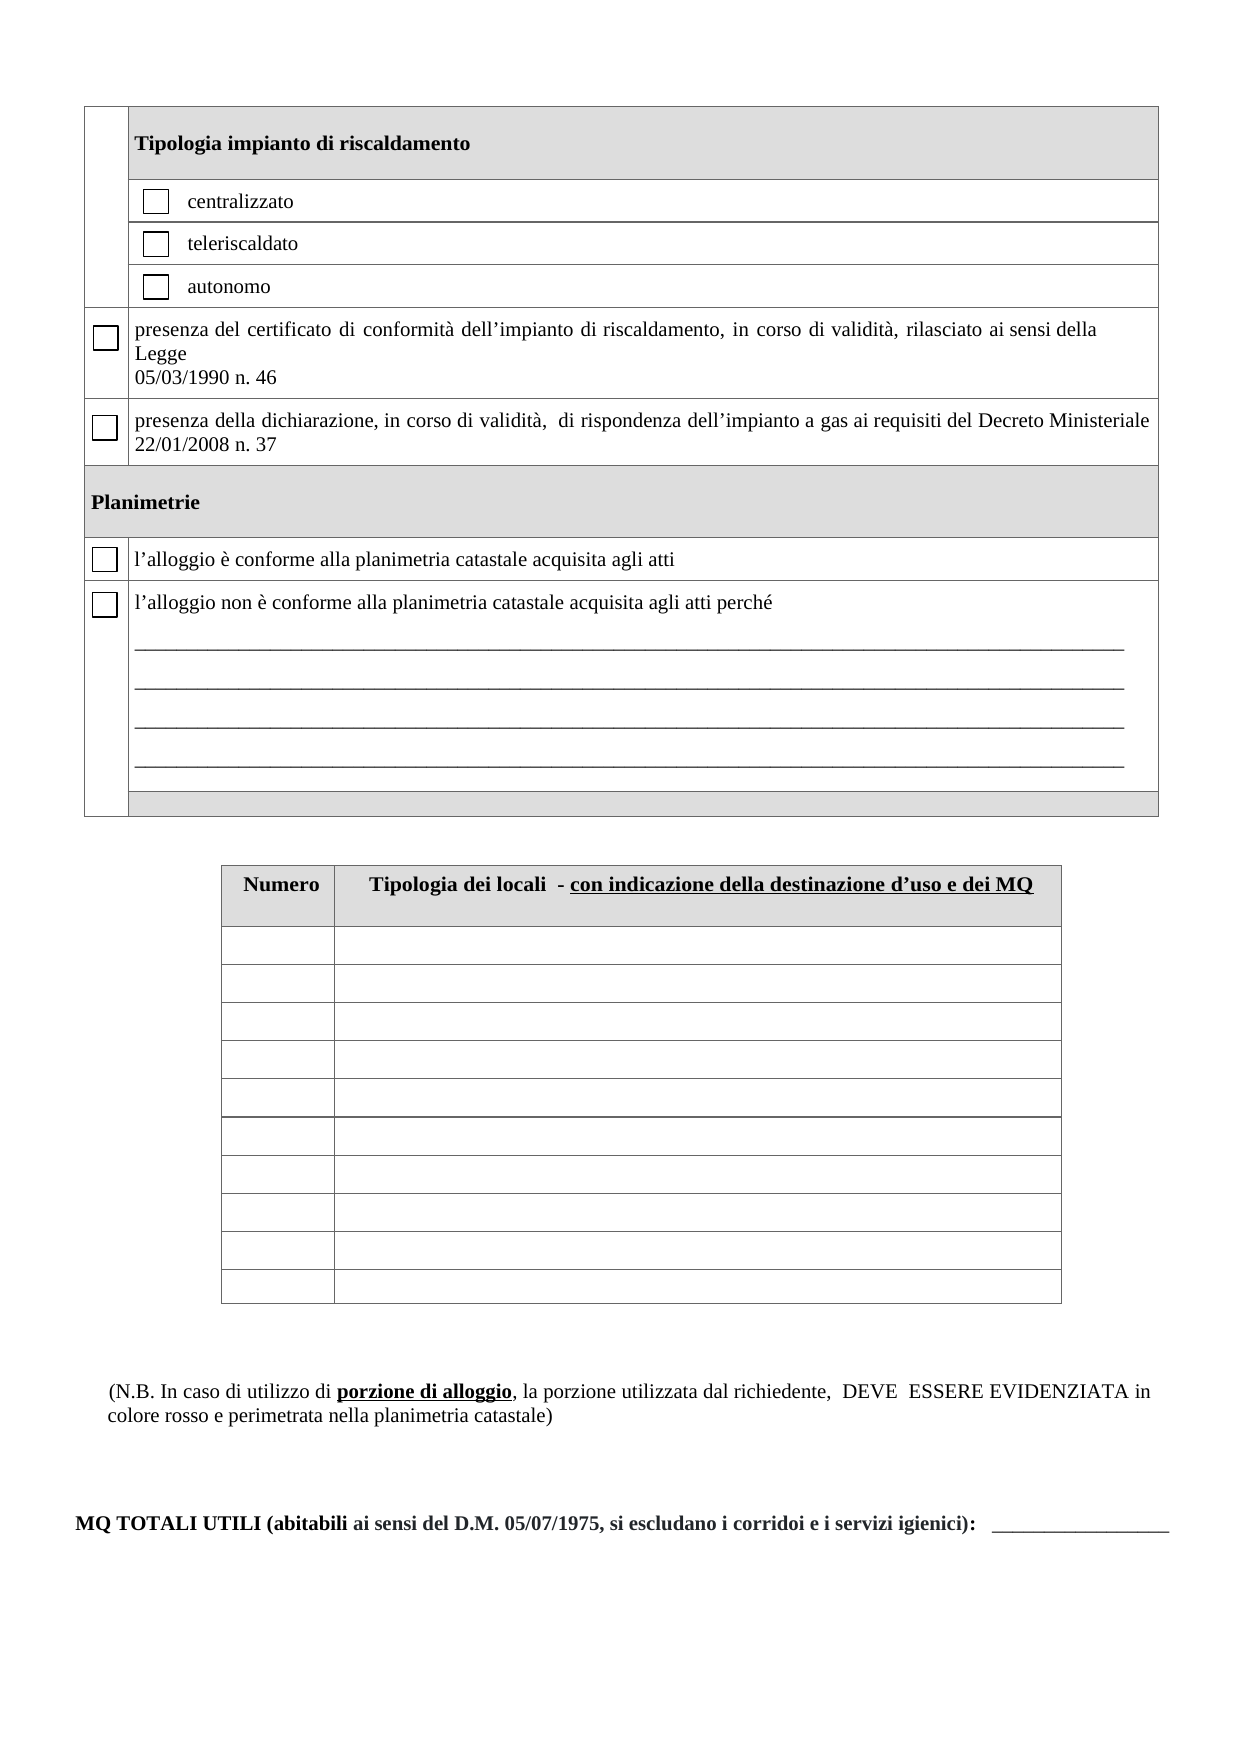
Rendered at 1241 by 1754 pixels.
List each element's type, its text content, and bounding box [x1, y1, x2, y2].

table_cell [335, 1041, 1061, 1078]
table_header Numero [222, 866, 334, 926]
table_header Tipologia dei locali - con indicazione della destinazione d’uso e dei MQ [335, 866, 1061, 926]
table_cell centralizzato [129, 180, 1158, 221]
table_cell [335, 1156, 1061, 1193]
table_cell Planimetrie [85, 466, 1158, 537]
table_cell teleriscaldato [129, 223, 1158, 264]
table_cell [335, 927, 1061, 964]
table_cell [335, 1194, 1061, 1231]
table_cell [222, 965, 334, 1002]
table_cell [335, 1118, 1061, 1154]
table_cell autonomo [129, 265, 1158, 307]
text MQ TOTALI UTILI (abitabili ai sensi del D.M. 05/07/1975, si escludano i corridoi e i servizi igienici): _________________ [75, 1511, 1169, 1535]
table_cell [222, 1118, 334, 1154]
table_cell [222, 927, 334, 964]
table_cell l’alloggio è conforme alla planimetria catastale acquisita agli atti [129, 538, 1158, 580]
table_cell [222, 1041, 334, 1078]
table_cell [222, 1079, 334, 1116]
table_cell [222, 1270, 334, 1303]
table_cell l’alloggio non è conforme alla planimetria catastale acquisita agli atti perché _______________________________________________________________________________________________ _______________________________________________________________________________________________ _______________________________________________________________________________________________ _______________________________________________________________________________________________ [129, 581, 1158, 791]
table_cell [222, 1232, 334, 1269]
table_cell [335, 1232, 1061, 1269]
table_cell [85, 538, 128, 580]
table_cell [85, 308, 128, 398]
table_cell [222, 1194, 334, 1231]
table_cell [335, 1079, 1061, 1116]
table_cell [222, 1003, 334, 1040]
table_cell presenza della dichiarazione, in corso di validità, di rispondenza dell’impianto a gas ai requisiti del Decreto Ministeriale 22/01/2008 n. 37 [129, 399, 1158, 465]
table_cell [335, 1003, 1061, 1040]
table_cell [129, 792, 1158, 816]
table_cell [222, 1156, 334, 1193]
table_cell [85, 399, 128, 465]
table_cell presenza del certificato di conformità dell’impianto di riscaldamento, in corso di validità, rilasciato ai sensi della Legge 05/03/1990 n. 46 [129, 308, 1158, 398]
table_cell [335, 965, 1061, 1002]
text (N.B. In caso di utilizzo di porzione di alloggio, la porzione utilizzata dal richiedente, DEVE ESSERE EVIDENZIATA in colore rosso e perimetrata nella planimetria catastale) [107, 1379, 1152, 1427]
table_cell [85, 581, 128, 816]
table_cell [85, 107, 128, 307]
table_cell Tipologia impianto di riscaldamento [129, 107, 1158, 179]
table_cell [335, 1270, 1061, 1303]
